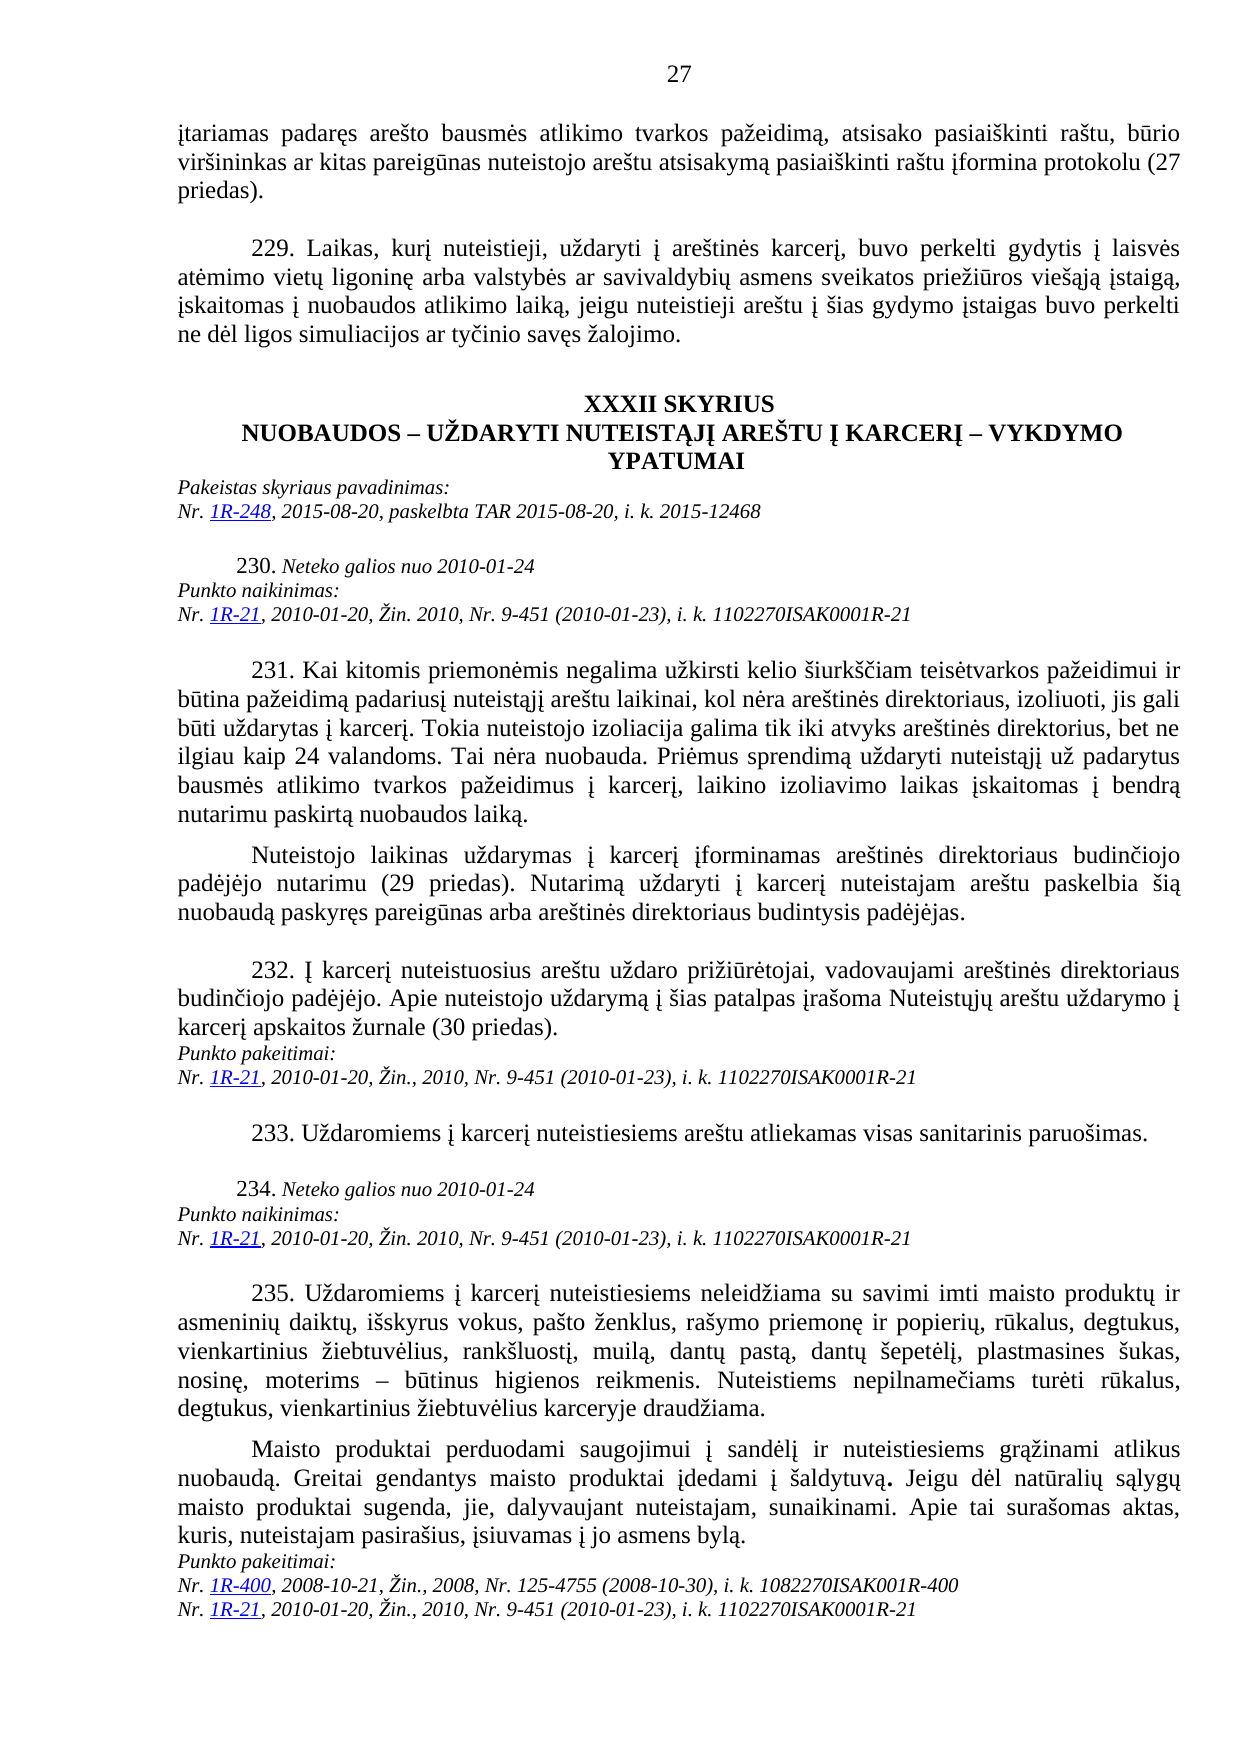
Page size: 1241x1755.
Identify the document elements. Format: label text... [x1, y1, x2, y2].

text NUOBAUDOS – UŽDARYTI NUTEISTĄJĮ AREŠTU Į KARCERĮ – VYKDYMO YPATUMAI [177, 418, 1181, 475]
text 234. Neteko galios nuo 2010-01-24 [177, 1175, 1181, 1202]
text Nr. 1R-21, 2010-01-20, Žin., 2010, Nr. 9-451 (2010-01-23), i. k. 1102270ISAK0001R-21 [177, 1065, 1181, 1089]
text 231. Kai kitomis priemonėmis negalima užkirsti kelio šiurkščiam teisėtvarkos pažeidimui ir būtina pažeidimą padariusį nuteistąjį areštu laikinai, kol nėra areštinės direktoriaus, izoliuoti, jis gali būti uždarytas į karcerį. Tokia nuteistojo izoliacija galima tik iki atvyks areštinės direktorius, bet ne ilgiau kaip 24 valandoms. Tai nėra nuobauda. Priėmus sprendimą uždaryti nuteistąjį už padarytus bausmės atlikimo tvarkos pažeidimus į karcerį, laikino izoliavimo laikas įskaitomas į bendrą nutarimu paskirtą nuobaudos laiką. [177, 655, 1181, 828]
text Nr. 1R-248, 2015-08-20, paskelbta TAR 2015-08-20, i. k. 2015-12468 [177, 499, 1181, 523]
text Nr. 1R-400, 2008-10-21, Žin., 2008, Nr. 125-4755 (2008-10-30), i. k. 1082270ISAK001R-400 [177, 1573, 1181, 1597]
text Nuteistojo laikinas uždarymas į karcerį įforminamas areštinės direktoriaus budinčiojo padėjėjo nutarimu (29 priedas). Nutarimą uždaryti į karcerį nuteistajam areštu paskelbia šią nuobaudą paskyręs pareigūnas arba areštinės direktoriaus budintysis padėjėjas. [177, 840, 1181, 926]
text įtariamas padaręs arešto bausmės atlikimo tvarkos pažeidimą, atsisako pasiaiškinti raštu, būrio viršininkas ar kitas pareigūnas nuteistojo areštu atsisakymą pasiaiškinti raštu įformina protokolu (27 priedas). [177, 118, 1181, 204]
text Punkto naikinimas: [177, 578, 1181, 602]
text XXXII SKYRIUS [177, 389, 1181, 418]
text 233. Uždaromiems į karcerį nuteistiesiems areštu atliekamas visas sanitarinis paruošimas. [177, 1118, 1181, 1147]
text Pakeistas skyriaus pavadinimas: [177, 475, 1181, 499]
text Punkto naikinimas: [177, 1202, 1181, 1226]
text Nr. 1R-21, 2010-01-20, Žin. 2010, Nr. 9-451 (2010-01-23), i. k. 1102270ISAK0001R-21 [177, 602, 1181, 626]
text Maisto produktai perduodami saugojimui į sandėlį ir nuteistiesiems grąžinami atlikus nuobaudą. Greitai gendantys maisto produktai įdedami į šaldytuvą. Jeigu dėl natūralių sąlygų maisto produktai sugenda, jie, dalyvaujant nuteistajam, sunaikinami. Apie tai surašomas aktas, kuris, nuteistajam pasirašius, įsiuvamas į jo asmens bylą. [177, 1434, 1181, 1549]
text Punkto pakeitimai: [177, 1041, 1181, 1065]
text 230. Neteko galios nuo 2010-01-24 [177, 552, 1181, 578]
text 235. Uždaromiems į karcerį nuteistiesiems neleidžiama su savimi imti maisto produktų ir asmeninių daiktų, išskyrus vokus, pašto ženklus, rašymo priemonę ir popierių, rūkalus, degtukus, vienkartinius žiebtuvėlius, rankšluostį, muilą, dantų pastą, dantų šepetėlį, plastmasines šukas, nosinę, moterims – būtinus higienos reikmenis. Nuteistiems nepilnamečiams turėti rūkalus, degtukus, vienkartinius žiebtuvėlius karceryje draudžiama. [177, 1278, 1181, 1422]
text Punkto pakeitimai: [177, 1549, 1181, 1573]
text Nr. 1R-21, 2010-01-20, Žin., 2010, Nr. 9-451 (2010-01-23), i. k. 1102270ISAK0001R-21 [177, 1597, 1181, 1621]
text 232. Į karcerį nuteistuosius areštu uždaro prižiūrėtojai, vadovaujami areštinės direktoriaus budinčiojo padėjėjo. Apie nuteistojo uždarymą į šias patalpas įrašoma Nuteistųjų areštu uždarymo į karcerį apskaitos žurnale (30 priedas). [177, 955, 1181, 1041]
text 229. Laikas, kurį nuteistieji, uždaryti į areštinės karcerį, buvo perkelti gydytis į laisvės atėmimo vietų ligoninę arba valstybės ar savivaldybių asmens sveikatos priežiūros viešąją įstaigą, įskaitomas į nuobaudos atlikimo laiką, jeigu nuteistieji areštu į šias gydymo įstaigas buvo perkelti ne dėl ligos simuliacijos ar tyčinio savęs žalojimo. [177, 233, 1181, 348]
text Nr. 1R-21, 2010-01-20, Žin. 2010, Nr. 9-451 (2010-01-23), i. k. 1102270ISAK0001R-21 [177, 1226, 1181, 1250]
